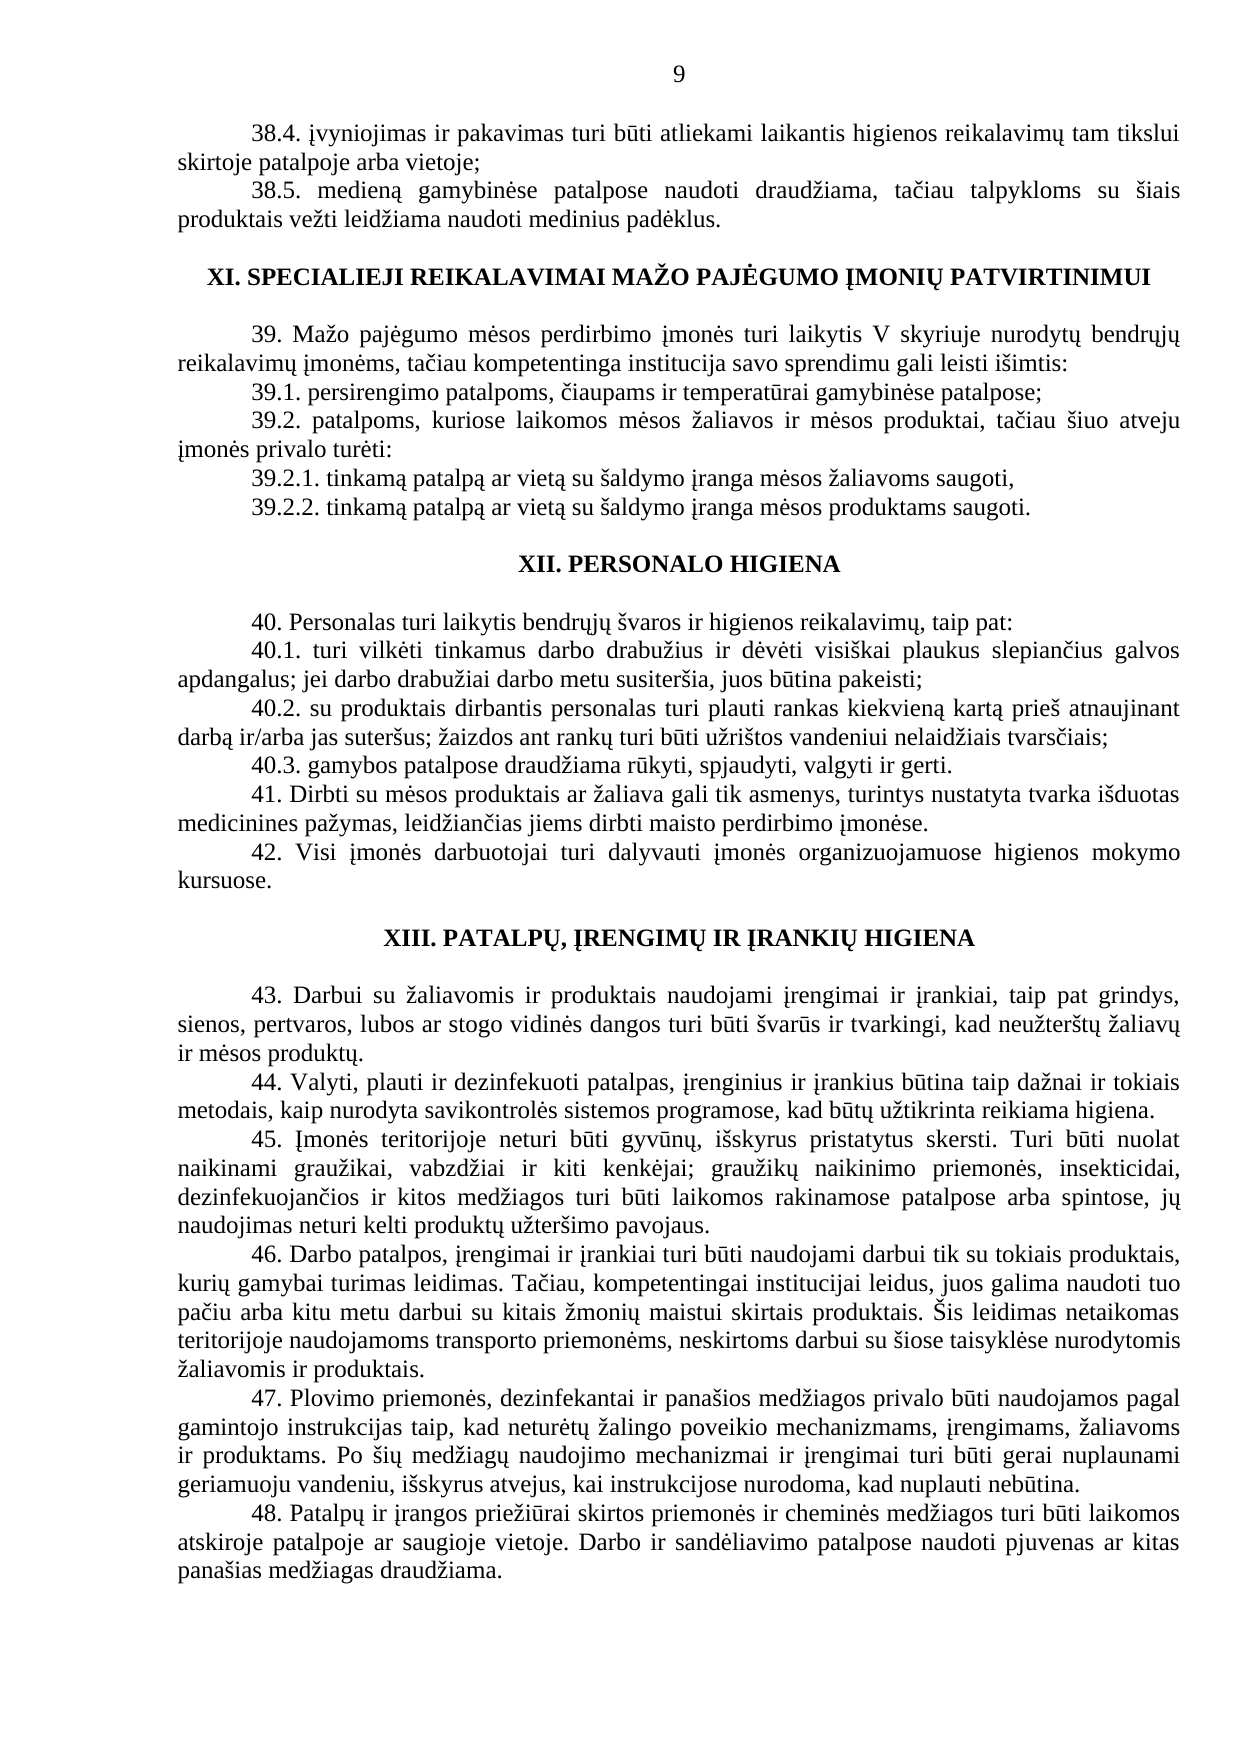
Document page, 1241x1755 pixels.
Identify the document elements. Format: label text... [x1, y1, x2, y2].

text 41. Dirbti su mėsos produktais ar žaliava gali tik asmenys, turintys nustatyta tvarka išduotas medicinines pažymas, leidžiančias jiems dirbti maisto perdirbimo įmonėse. [177, 779, 1181, 837]
text 39.1. persirengimo patalpoms, čiaupams ir temperatūrai gamybinėse patalpose; [177, 377, 1181, 406]
text 48. Patalpų ir įrangos priežiūrai skirtos priemonės ir cheminės medžiagos turi būti laikomos atskiroje patalpoje ar saugioje vietoje. Darbo ir sandėliavimo patalpose naudoti pjuvenas ar kitas panašias medžiagas draudžiama. [177, 1498, 1181, 1584]
text 43. Darbui su žaliavomis ir produktais naudojami įrengimai ir įrankiai, taip pat grindys, sienos, pertvaros, lubos ar stogo vidinės dangos turi būti švarūs ir tvarkingi, kad neužterštų žaliavų ir mėsos produktų. [177, 981, 1181, 1067]
text 40. Personalas turi laikytis bendrųjų švaros ir higienos reikalavimų, taip pat: [177, 607, 1181, 636]
text 40.3. gamybos patalpose draudžiama rūkyti, spjaudyti, valgyti ir gerti. [177, 751, 1181, 779]
text 47. Plovimo priemonės, dezinfekantai ir panašios medžiagos privalo būti naudojamos pagal gamintojo instrukcijas taip, kad neturėtų žalingo poveikio mechanizmams, įrengimams, žaliavoms ir produktams. Po šių medžiagų naudojimo mechanizmai ir įrengimai turi būti gerai nuplaunami geriamuoju vandeniu, išskyrus atvejus, kai instrukcijose nurodoma, kad nuplauti nebūtina. [177, 1383, 1181, 1498]
text 45. Įmonės teritorijoje neturi būti gyvūnų, išskyrus pristatytus skersti. Turi būti nuolat naikinami graužikai, vabzdžiai ir kiti kenkėjai; graužikų naikinimo priemonės, insekticidai, dezinfekuojančios ir kitos medžiagos turi būti laikomos rakinamose patalpose arba spintose, jų naudojimas neturi kelti produktų užteršimo pavojaus. [177, 1124, 1181, 1239]
text 42. Visi įmonės darbuotojai turi dalyvauti įmonės organizuojamuose higienos mokymo kursuose. [177, 837, 1181, 894]
text 38.5. medieną gamybinėse patalpose naudoti draudžiama, tačiau talpykloms su šiais produktais vežti leidžiama naudoti medinius padėklus. [177, 176, 1181, 233]
text 39.2.2. tinkamą patalpą ar vietą su šaldymo įranga mėsos produktams saugoti. [177, 492, 1181, 521]
text 39.2.1. tinkamą patalpą ar vietą su šaldymo įranga mėsos žaliavoms saugoti, [177, 463, 1181, 492]
text 40.2. su produktais dirbantis personalas turi plauti rankas kiekvieną kartą prieš atnaujinant darbą ir/arba jas suteršus; žaizdos ant rankų turi būti užrištos vandeniui nelaidžiais tvarsčiais; [177, 693, 1181, 751]
text 39.2. patalpoms, kuriose laikomos mėsos žaliavos ir mėsos produktai, tačiau šiuo atveju įmonės privalo turėti: [177, 406, 1181, 463]
text 46. Darbo patalpos, įrengimai ir įrankiai turi būti naudojami darbui tik su tokiais produktais, kurių gamybai turimas leidimas. Tačiau, kompetentingai institucijai leidus, juos galima naudoti tuo pačiu arba kitu metu darbui su kitais žmonių maistui skirtais produktais. Šis leidimas netaikomas teritorijoje naudojamoms transporto priemonėms, neskirtoms darbui su šiose taisyklėse nurodytomis žaliavomis ir produktais. [177, 1239, 1181, 1383]
text 39. Mažo pajėgumo mėsos perdirbimo įmonės turi laikytis V skyriuje nurodytų bendrųjų reikalavimų įmonėms, tačiau kompetentinga institucija savo sprendimu gali leisti išimtis: [177, 319, 1181, 377]
text 40.1. turi vilkėti tinkamus darbo drabužius ir dėvėti visiškai plaukus slepiančius galvos apdangalus; jei darbo drabužiai darbo metu susiteršia, juos būtina pakeisti; [177, 636, 1181, 693]
text 44. Valyti, plauti ir dezinfekuoti patalpas, įrenginius ir įrankius būtina taip dažnai ir tokiais metodais, kaip nurodyta savikontrolės sistemos programose, kad būtų užtikrinta reikiama higiena. [177, 1067, 1181, 1124]
text XII. PERSONALO HIGIENA [177, 549, 1181, 578]
text XIII. PATALPŲ, ĮRENGIMŲ IR ĮRANKIŲ HIGIENA [177, 923, 1181, 952]
text 38.4. įvyniojimas ir pakavimas turi būti atliekami laikantis higienos reikalavimų tam tikslui skirtoje patalpoje arba vietoje; [177, 118, 1181, 176]
text XI. SPECIALIEJI REIKALAVIMAI MAŽO PAJĖGUMO ĮMONIŲ PATVIRTINIMUI [177, 262, 1181, 291]
